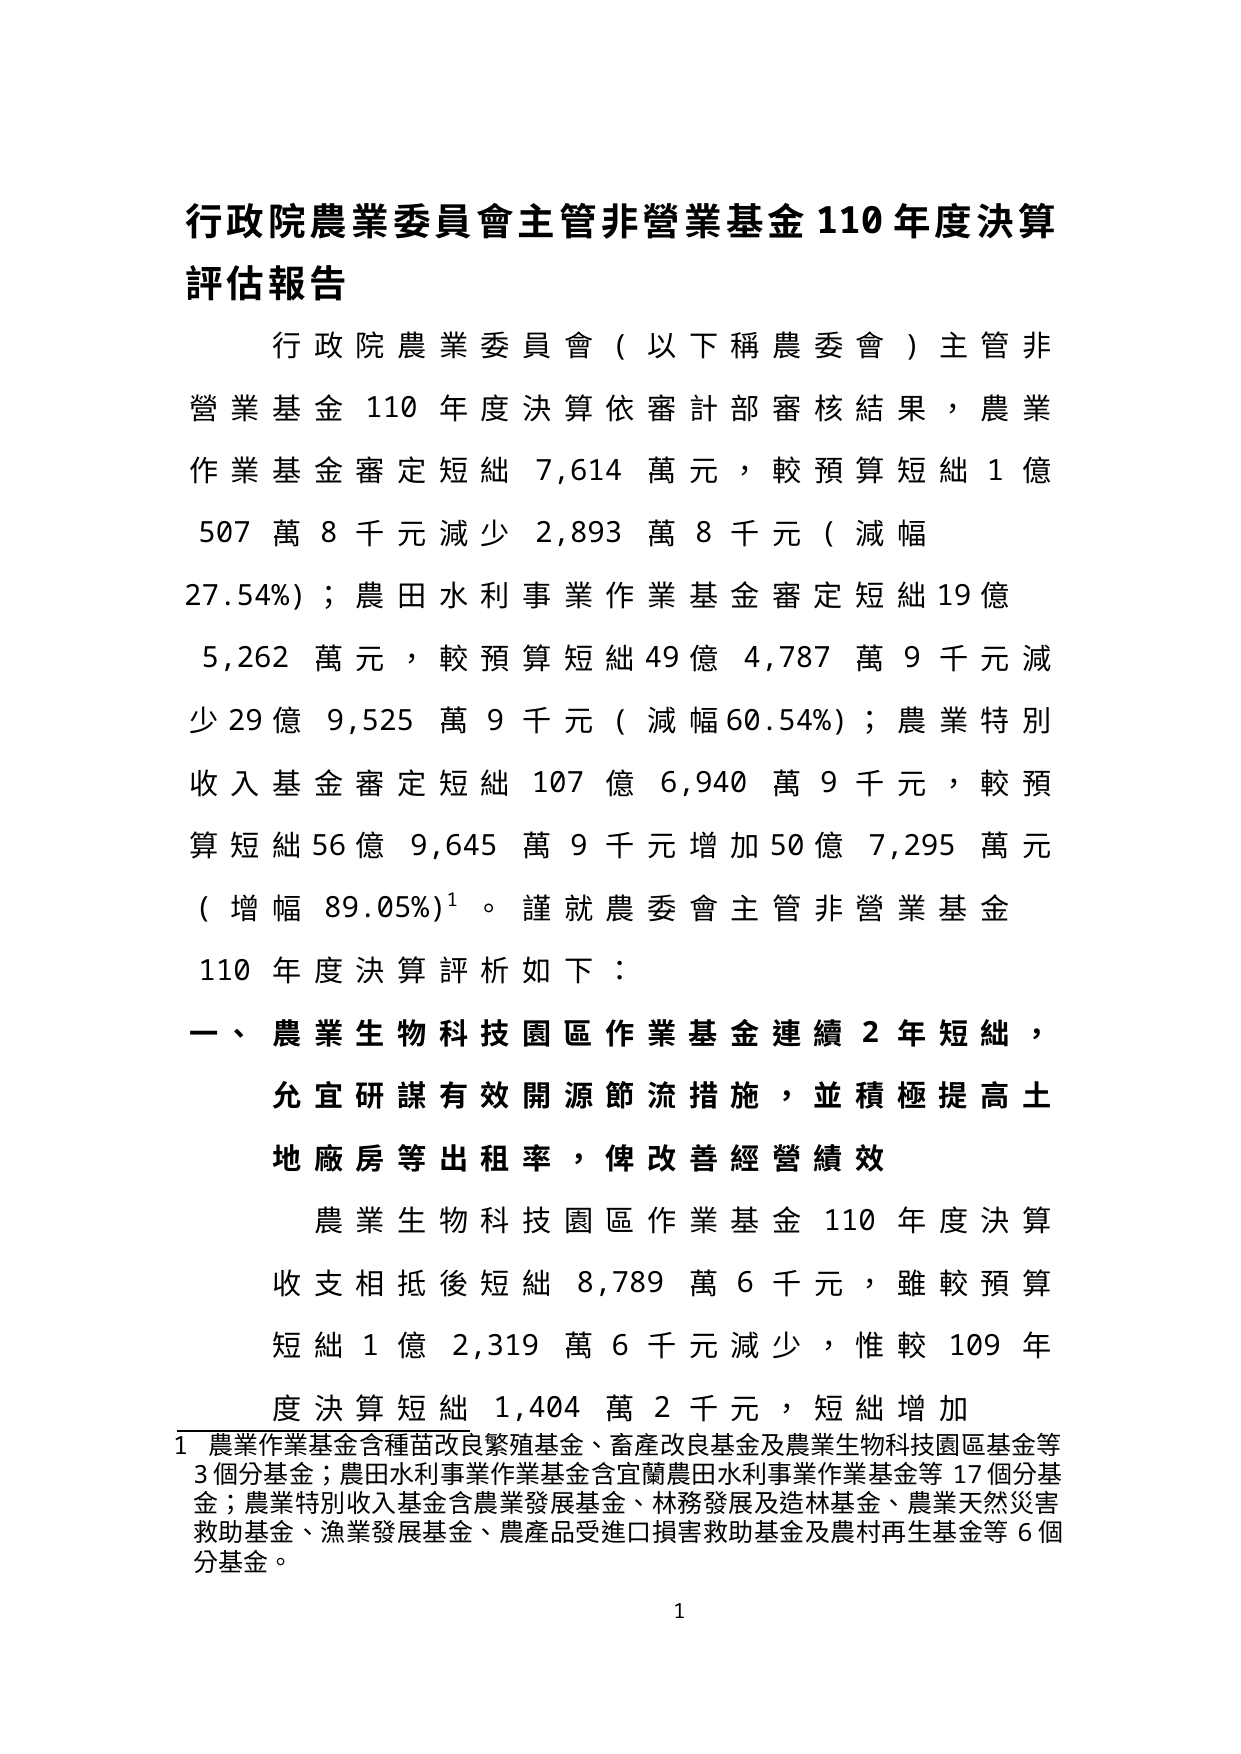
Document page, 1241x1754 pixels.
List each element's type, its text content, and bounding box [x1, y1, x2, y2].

text 農業作業基金含種苗改良繁殖基金、畜產改良基金及農業生物科技園區基金等3個分基金；農田水利事業作業基金含宜蘭農田水利事業作業基金等17個分基金；農業特別收入基金含農業發展基金、林務發展及造林基金、農業天然災害救助基金、漁業發展基金、農產品受進口損害救助基金及農村再生基金等6個分基金。 [173, 1431, 1063, 1577]
text 行政院農業委員會主管非營業基金110年度決算評估報告 [183, 177, 1058, 302]
text 農業生物科技園區作業基金110年度決算收支相抵後短絀8,789萬6千元，雖較預算短絀1億2,319萬6千元減少，惟較109年度決算短絀1,404萬2千元，短絀增加 [242, 1177, 1058, 1427]
text 行政院農業委員會(以下稱農委會)主管非營業基金110年度決算依審計部審核結果，農業作業基金審定短絀7,614萬元，較預算短絀1億507萬8千元減少2,893萬8千元(減幅27.54%)；農田水利事業作業基金審定短絀19億5,262萬元，較預算短絀49億4,787萬9千元減少29億9,525萬9千元(減幅60.54%)；農業特別收入基金審定短絀107億6,940萬9千元，較預算短絀56億9,645萬9千元增加50億7,295萬元(增幅89.05%)。謹就農委會主管非營業基金110年度決算評析如下： [183, 302, 1058, 990]
text 一、農業生物科技園區作業基金連續2年短絀，允宜研謀有效開源節流措施，並積極提高土地廠房等出租率，俾改善經營績效 [183, 990, 1058, 1177]
